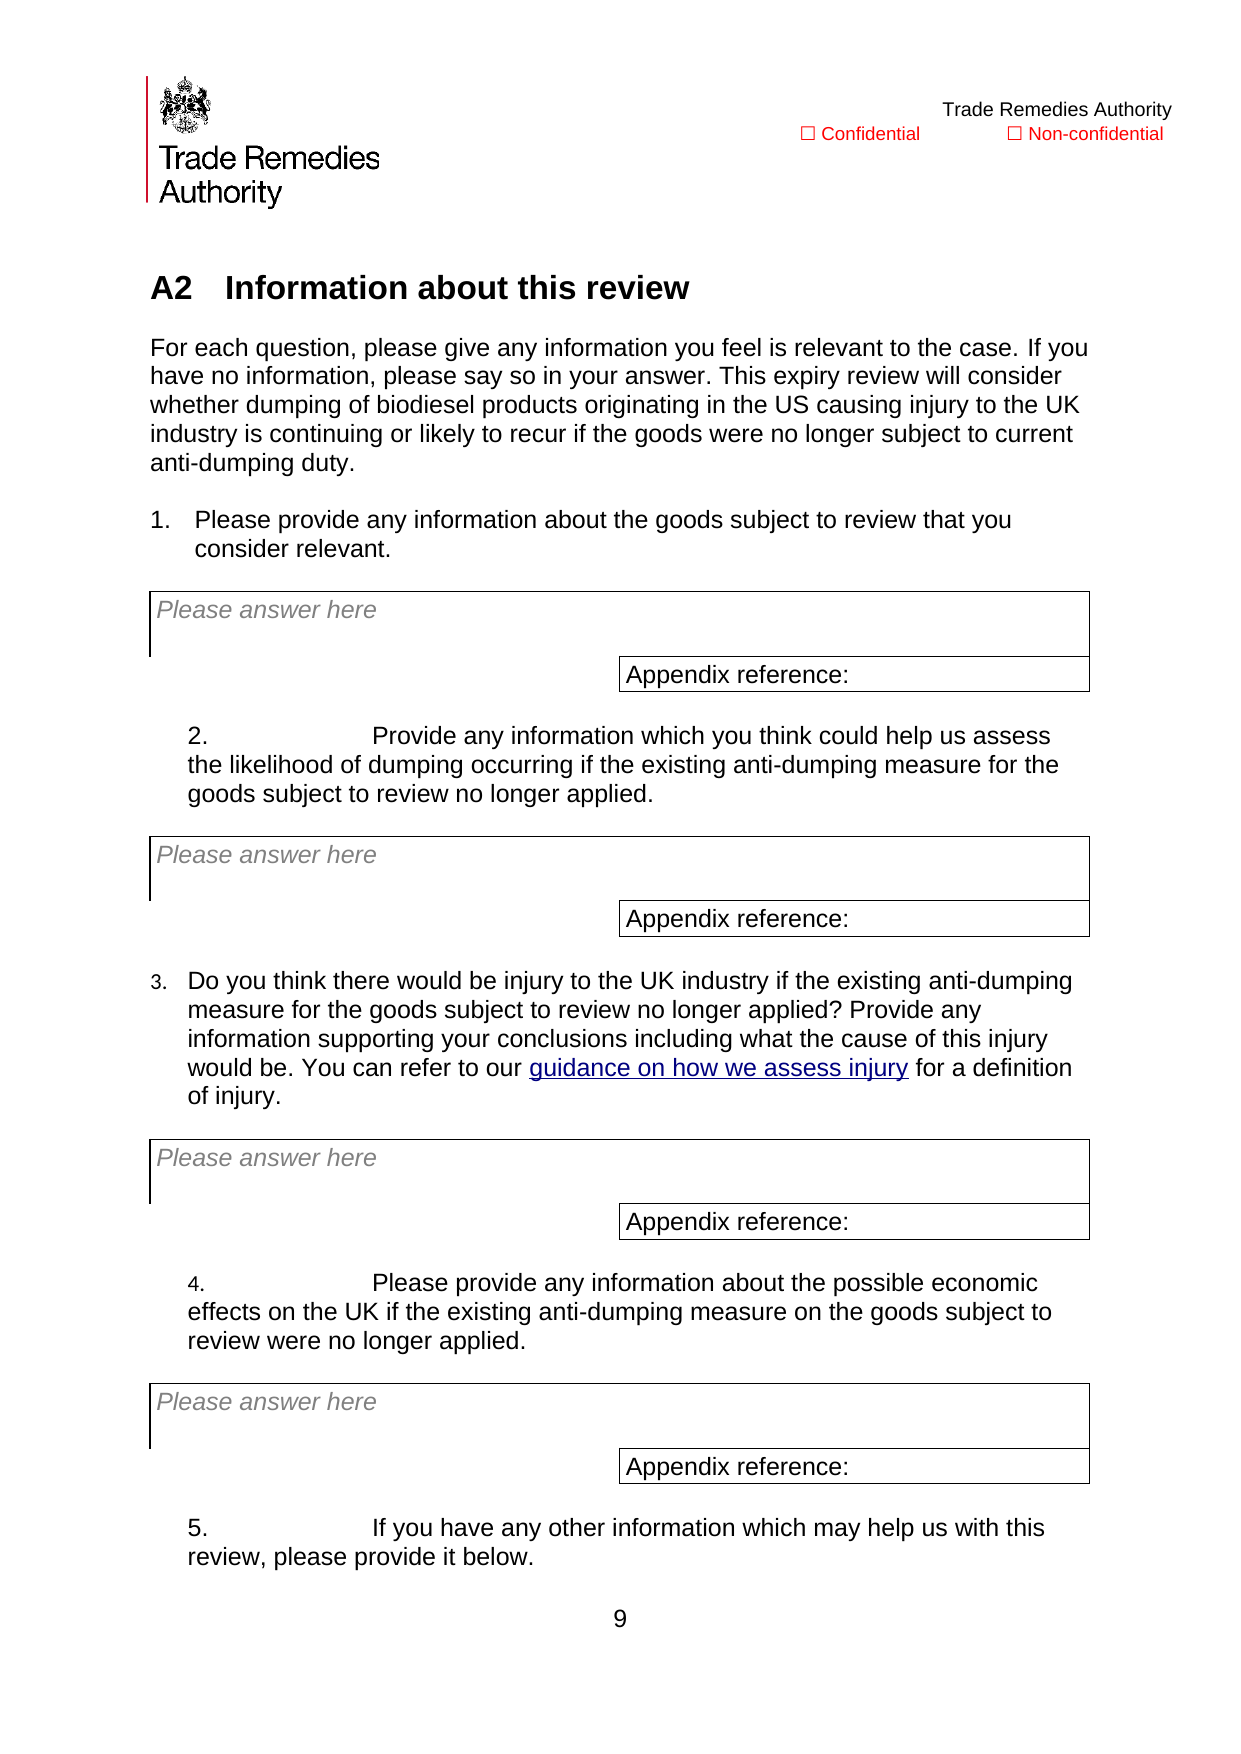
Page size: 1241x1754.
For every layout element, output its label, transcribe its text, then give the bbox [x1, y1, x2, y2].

table_cell [150, 657, 619, 691]
list Please provide any information about the goods subject to review that you consider relevant. [150, 505, 1090, 562]
table_cell Appendix reference: [620, 1204, 1089, 1239]
table_header Please answer here [151, 1140, 1089, 1203]
table_cell Appendix reference: [620, 901, 1089, 936]
table_header Please answer here [151, 1384, 1089, 1448]
list Please provide any information about the possible economic effects on the UK if the existing anti-dumping measure on the goods subject to review were no longer applied. [187, 1268, 1090, 1354]
list Provide any information which you think could help us assess the likelihood of dumping occurring if the existing anti-dumping measure for the goods subject to review no longer applied. [187, 721, 1090, 807]
table_header Please answer here [151, 837, 1089, 900]
text For each question, please give any information you feel is relevant to the case. If you have no information, please say so in your answer. This expiry review will consider whether dumping of biodiesel products originating in the US causing injury to the UK industry is continuing or likely to recur if the goods were no longer subject to current anti-dumping duty. [150, 332, 1090, 476]
subtitle A2 Information about this review [150, 268, 1090, 306]
table_cell [150, 1449, 619, 1483]
table_cell [150, 1204, 619, 1239]
table_cell Appendix reference: [620, 1449, 1089, 1483]
table_header Please answer here [151, 592, 1089, 656]
table_cell [150, 901, 619, 936]
list If you have any other information which may help us with this review, please provide it below. [187, 1513, 1090, 1571]
list Do you think there would be injury to the UK industry if the existing anti-dumping measure for the goods subject to review no longer applied? Provide any information supporting your conclusions including what the cause of this injury would be. You can refer to our guidance on how we assess injury for a definition of injury. [150, 966, 1090, 1110]
table_cell Appendix reference: [620, 657, 1089, 691]
